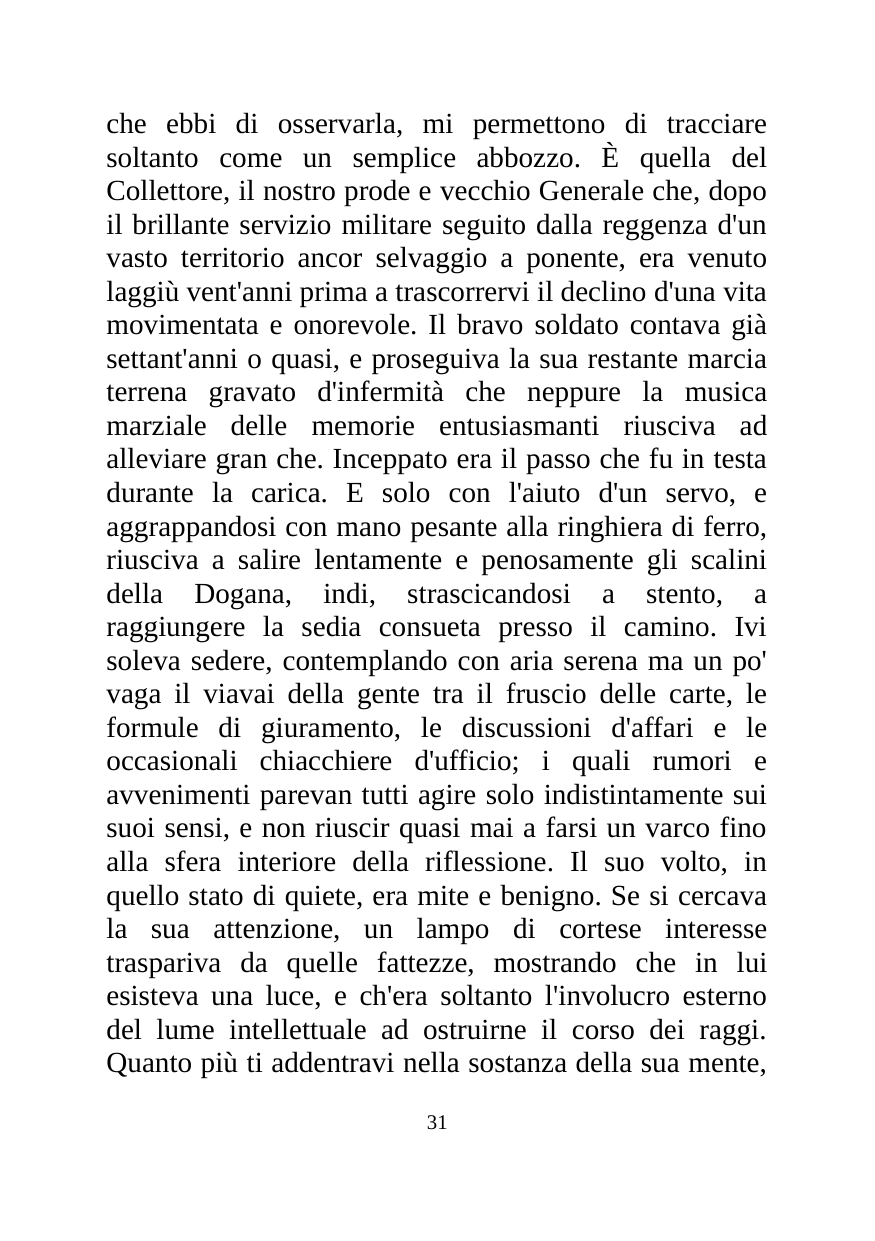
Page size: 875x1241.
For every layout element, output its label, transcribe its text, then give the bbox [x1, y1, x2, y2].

text che ebbi di osservarla, mi permettono di tracciare soltanto come un semplice abbozzo. È quella del Collettore, il nostro prode e vecchio Generale che, dopo il brillante servizio militare seguito dalla reggenza d'un vasto territorio ancor selvaggio a ponente, era venuto laggiù vent'anni prima a trascorrervi il declino d'una vita movimentata e onorevole. Il bravo soldato contava già settant'anni o quasi, e proseguiva la sua restante marcia terrena gravato d'infermità che neppure la musica marziale delle memorie entusiasmanti riusciva ad alleviare gran che. Inceppato era il passo che fu in testa durante la carica. E solo con l'aiuto d'un servo, e aggrappandosi con mano pesante alla ringhiera di ferro, riusciva a salire lentamente e penosamente gli scalini della Dogana, indi, strascicandosi a stento, a raggiungere la sedia consueta presso il camino. Ivi soleva sedere, contemplando con aria serena ma un po' vaga il viavai della gente tra il fruscio delle carte, le formule di giuramento, le discussioni d'affari e le occasionali chiacchiere d'ufficio; i quali rumori e avvenimenti parevan tutti agire solo indistintamente sui suoi sensi, e non riuscir quasi mai a farsi un varco fino alla sfera interiore della riflessione. Il suo volto, in quello stato di quiete, era mite e benigno. Se si cercava la sua attenzione, un lampo di cortese interesse traspariva da quelle fattezze, mostrando che in lui esisteva una luce, e ch'era soltanto l'involucro esterno del lume intellettuale ad ostruirne il corso dei raggi. Quanto più ti addentravi nella sostanza della sua mente, [106, 106, 768, 1079]
